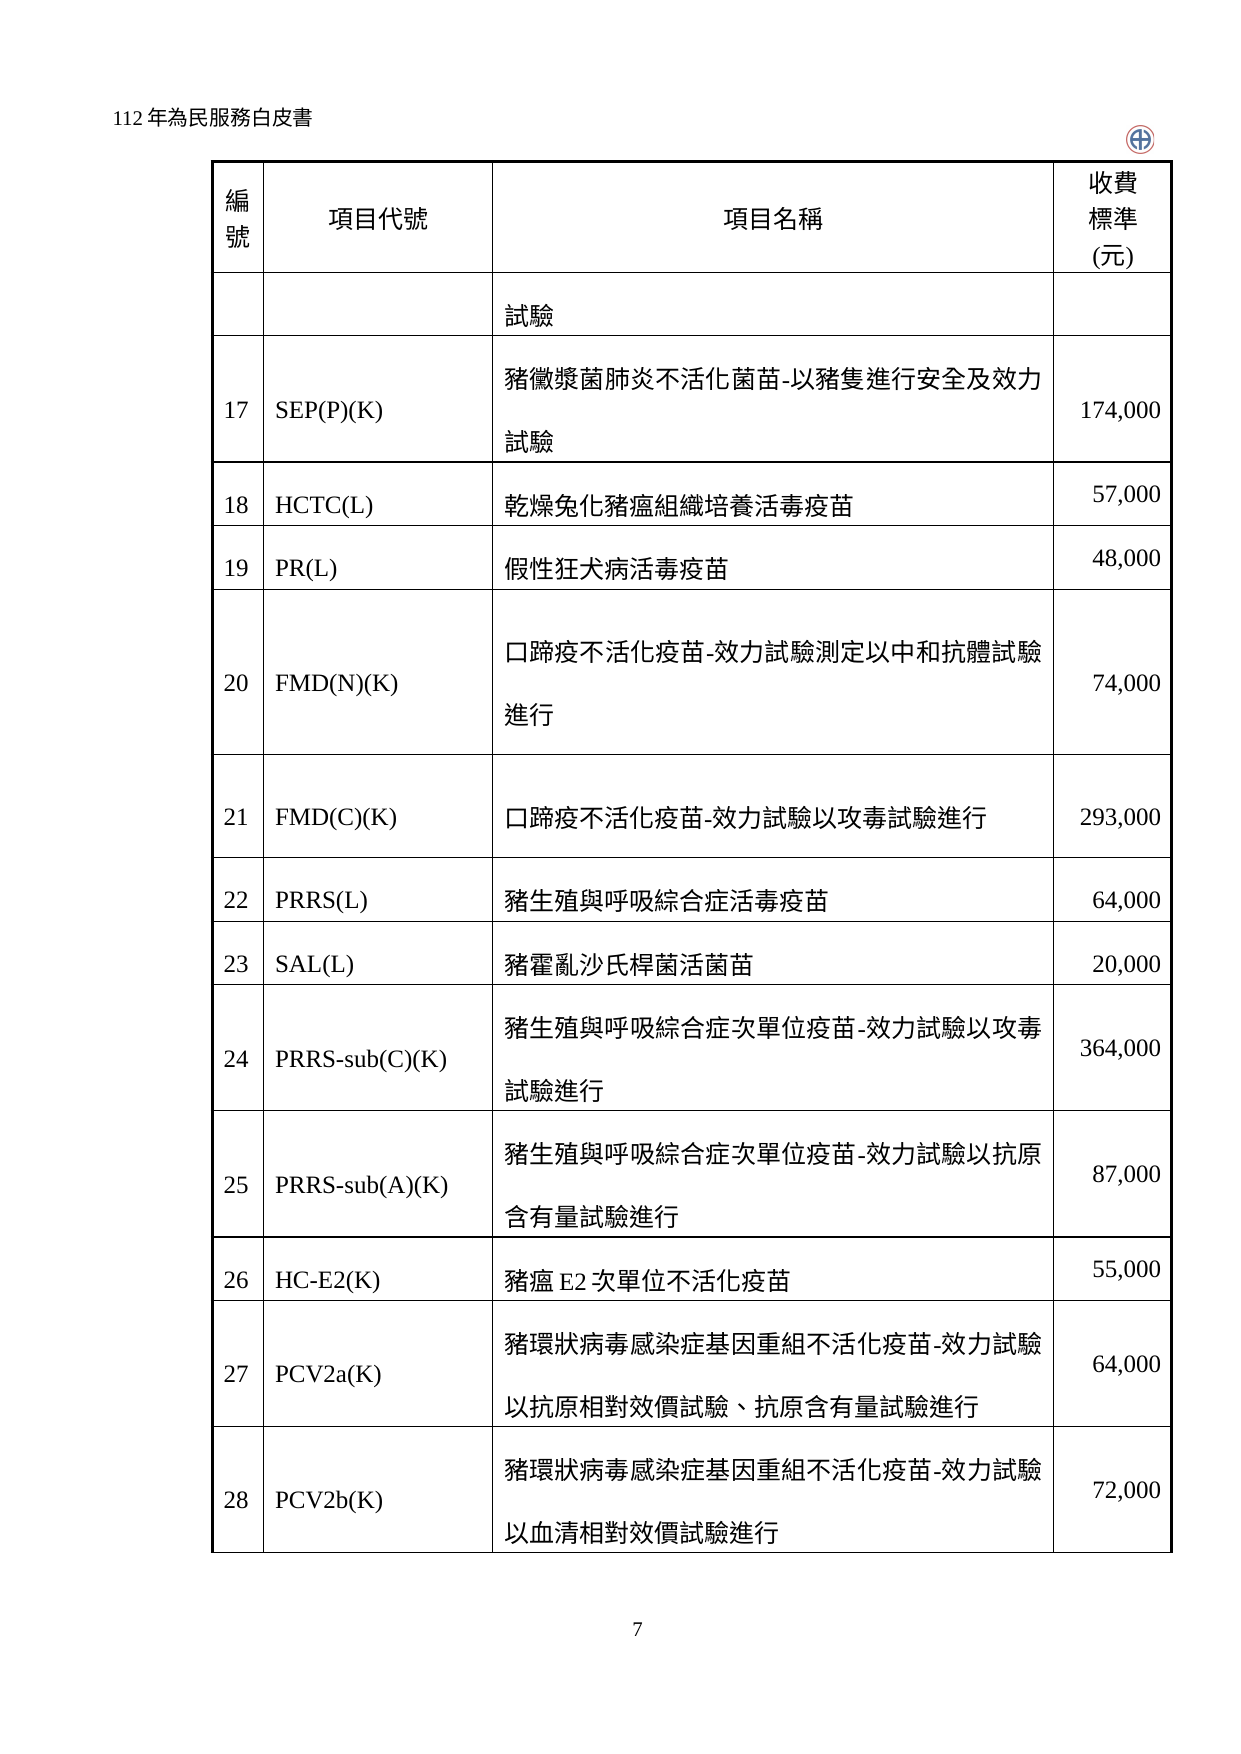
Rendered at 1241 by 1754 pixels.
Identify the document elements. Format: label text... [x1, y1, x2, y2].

table_cell 24 [214, 985, 263, 1110]
table_cell 25 [214, 1111, 263, 1236]
table_cell PRRS-sub(A)(K) [264, 1111, 492, 1236]
table_cell 74,000 [1054, 590, 1170, 754]
table_cell [1054, 273, 1170, 335]
table_header 項目代號 [264, 163, 492, 272]
table_cell 20,000 [1054, 922, 1170, 984]
table_cell 57,000 [1054, 463, 1170, 525]
table_cell HCTC(L) [264, 463, 492, 525]
table_cell 174,000 [1054, 336, 1170, 461]
table_cell 試驗 [493, 273, 1053, 335]
table_cell 豬環狀病毒感染症基因重組不活化疫苗-效力試驗以血清相對效價試驗進行 [493, 1427, 1053, 1552]
table_cell 豬瘟E2次單位不活化疫苗 [493, 1238, 1053, 1300]
table_cell 豬黴漿菌肺炎不活化菌苗-以豬隻進行安全及效力試驗 [493, 336, 1053, 461]
table_cell 17 [214, 336, 263, 461]
table_cell 豬霍亂沙氏桿菌活菌苗 [493, 922, 1053, 984]
table_cell 64,000 [1054, 858, 1170, 921]
table_cell FMD(C)(K) [264, 755, 492, 857]
table_cell 口蹄疫不活化疫苗-效力試驗以攻毒試驗進行 [493, 755, 1053, 857]
table_cell 乾燥兔化豬瘟組織培養活毒疫苗 [493, 463, 1053, 525]
table_header 項目名稱 [493, 163, 1053, 272]
table_cell 18 [214, 463, 263, 525]
table_cell SEP(P)(K) [264, 336, 492, 461]
table_cell 55,000 [1054, 1238, 1170, 1300]
table_cell 48,000 [1054, 526, 1170, 588]
table_cell [214, 273, 263, 335]
table_cell 23 [214, 922, 263, 984]
table_cell 豬生殖與呼吸綜合症次單位疫苗-效力試驗以抗原含有量試驗進行 [493, 1111, 1053, 1236]
table_cell 19 [214, 526, 263, 588]
table_cell 豬生殖與呼吸綜合症活毒疫苗 [493, 858, 1053, 921]
table_cell [264, 273, 492, 335]
table_cell PRRS-sub(C)(K) [264, 985, 492, 1110]
table_cell PCV2b(K) [264, 1427, 492, 1552]
table_header 編號 [214, 163, 263, 272]
table_header 收費 標準 (元) [1054, 163, 1170, 272]
table_cell 293,000 [1054, 755, 1170, 857]
table_cell HC-E2(K) [264, 1238, 492, 1300]
table_cell 豬環狀病毒感染症基因重組不活化疫苗-效力試驗以抗原相對效價試驗、抗原含有量試驗進行 [493, 1301, 1053, 1426]
table_cell 假性狂犬病活毒疫苗 [493, 526, 1053, 588]
table_cell 20 [214, 590, 263, 754]
table_cell 26 [214, 1238, 263, 1300]
table_cell 72,000 [1054, 1427, 1170, 1552]
table_cell PRRS(L) [264, 858, 492, 921]
table_cell 64,000 [1054, 1301, 1170, 1426]
table_cell 87,000 [1054, 1111, 1170, 1236]
table_cell 豬生殖與呼吸綜合症次單位疫苗-效力試驗以攻毒試驗進行 [493, 985, 1053, 1110]
table_cell FMD(N)(K) [264, 590, 492, 754]
table_cell 口蹄疫不活化疫苗-效力試驗測定以中和抗體試驗進行 [493, 590, 1053, 754]
table_cell 27 [214, 1301, 263, 1426]
table_cell 21 [214, 755, 263, 857]
table_cell PCV2a(K) [264, 1301, 492, 1426]
table_cell 22 [214, 858, 263, 921]
table_cell 28 [214, 1427, 263, 1552]
table_cell SAL(L) [264, 922, 492, 984]
table_cell PR(L) [264, 526, 492, 588]
table_cell 364,000 [1054, 985, 1170, 1110]
